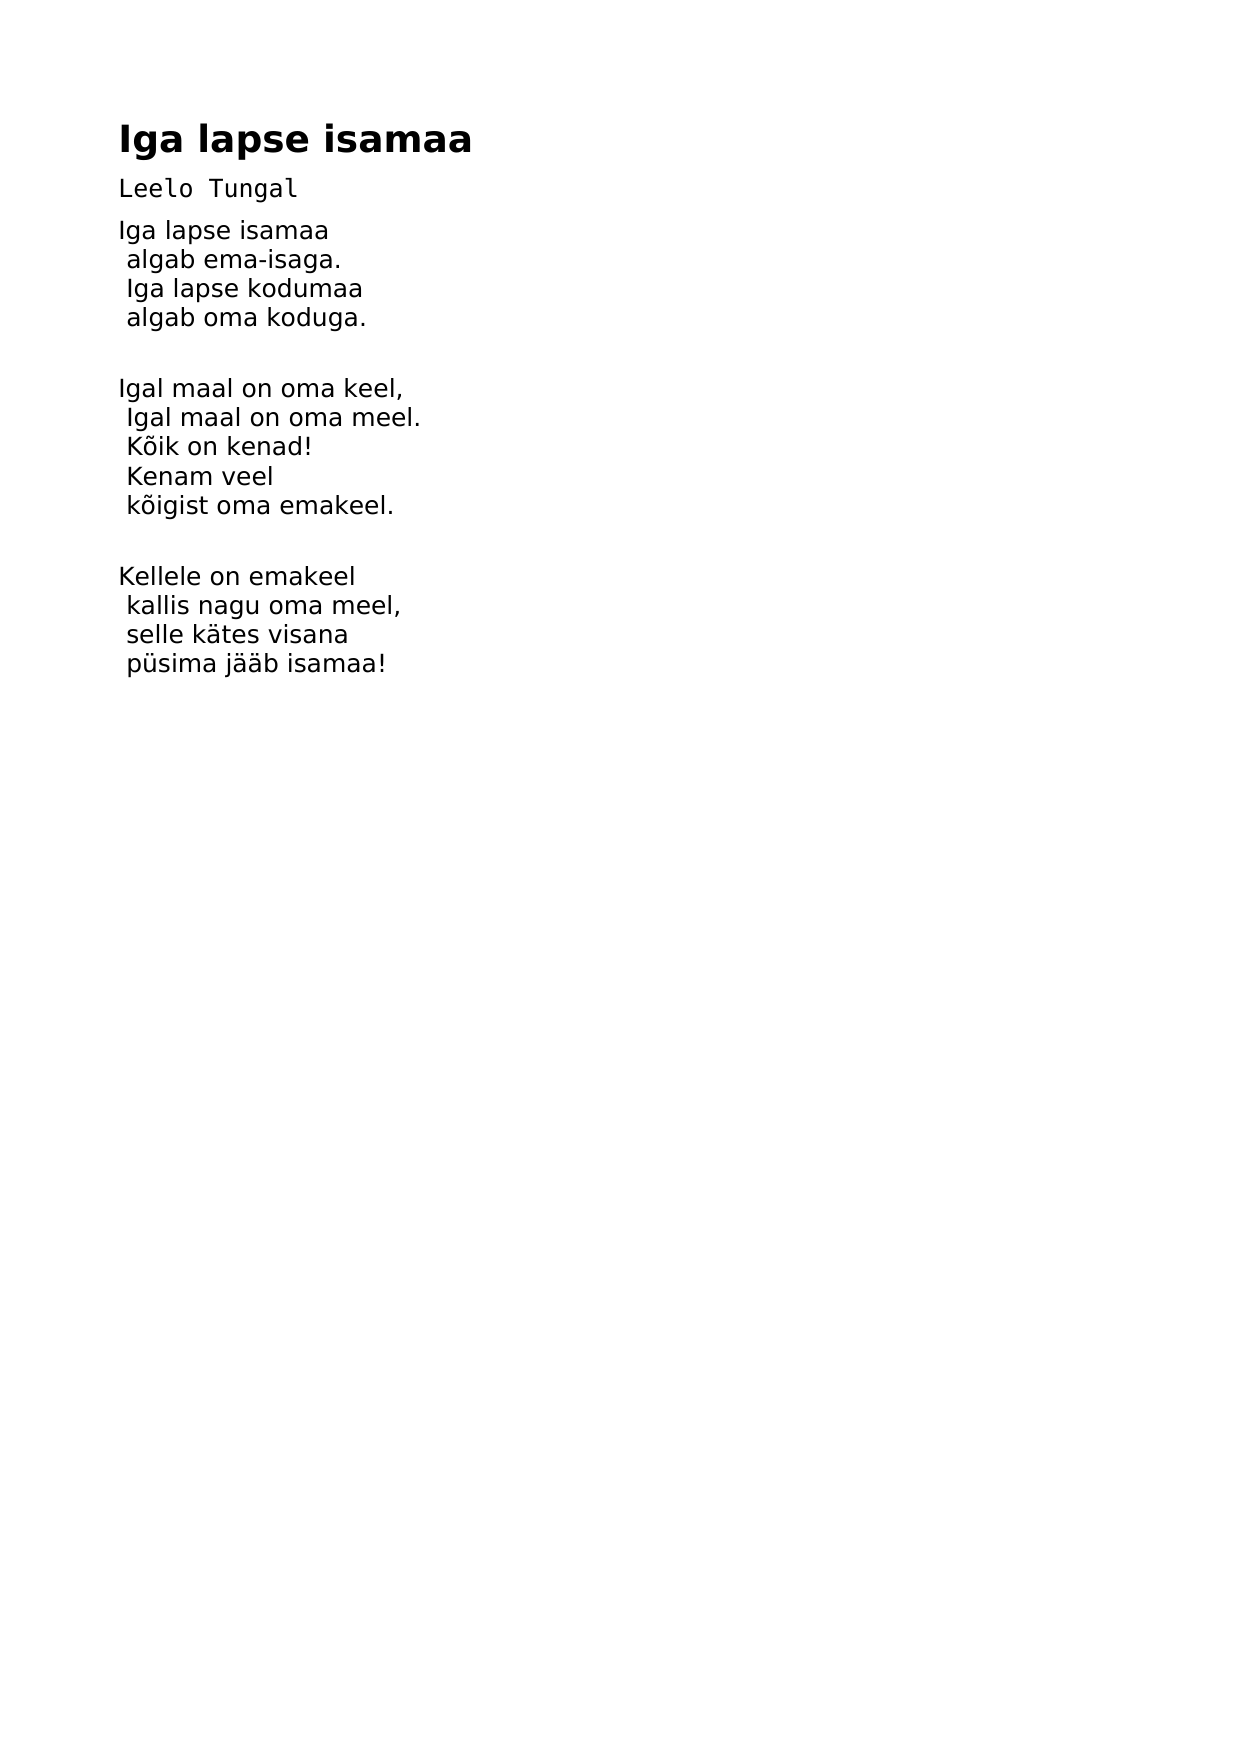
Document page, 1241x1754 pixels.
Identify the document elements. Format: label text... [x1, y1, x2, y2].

text Igal maal on oma keel, Igal maal on oma meel. Kõik on kenad! Kenam veel kõigist oma emakeel. [118, 374, 1122, 549]
text Kellele on emakeel kallis nagu oma meel, selle kätes visana püsima jääb isamaa! [118, 562, 1122, 708]
text Leelo Tungal [118, 174, 1122, 203]
subtitle Iga lapse isamaa [118, 118, 1122, 162]
text Iga lapse isamaa algab ema-isaga. Iga lapse kodumaa algab oma koduga. [118, 216, 1122, 362]
